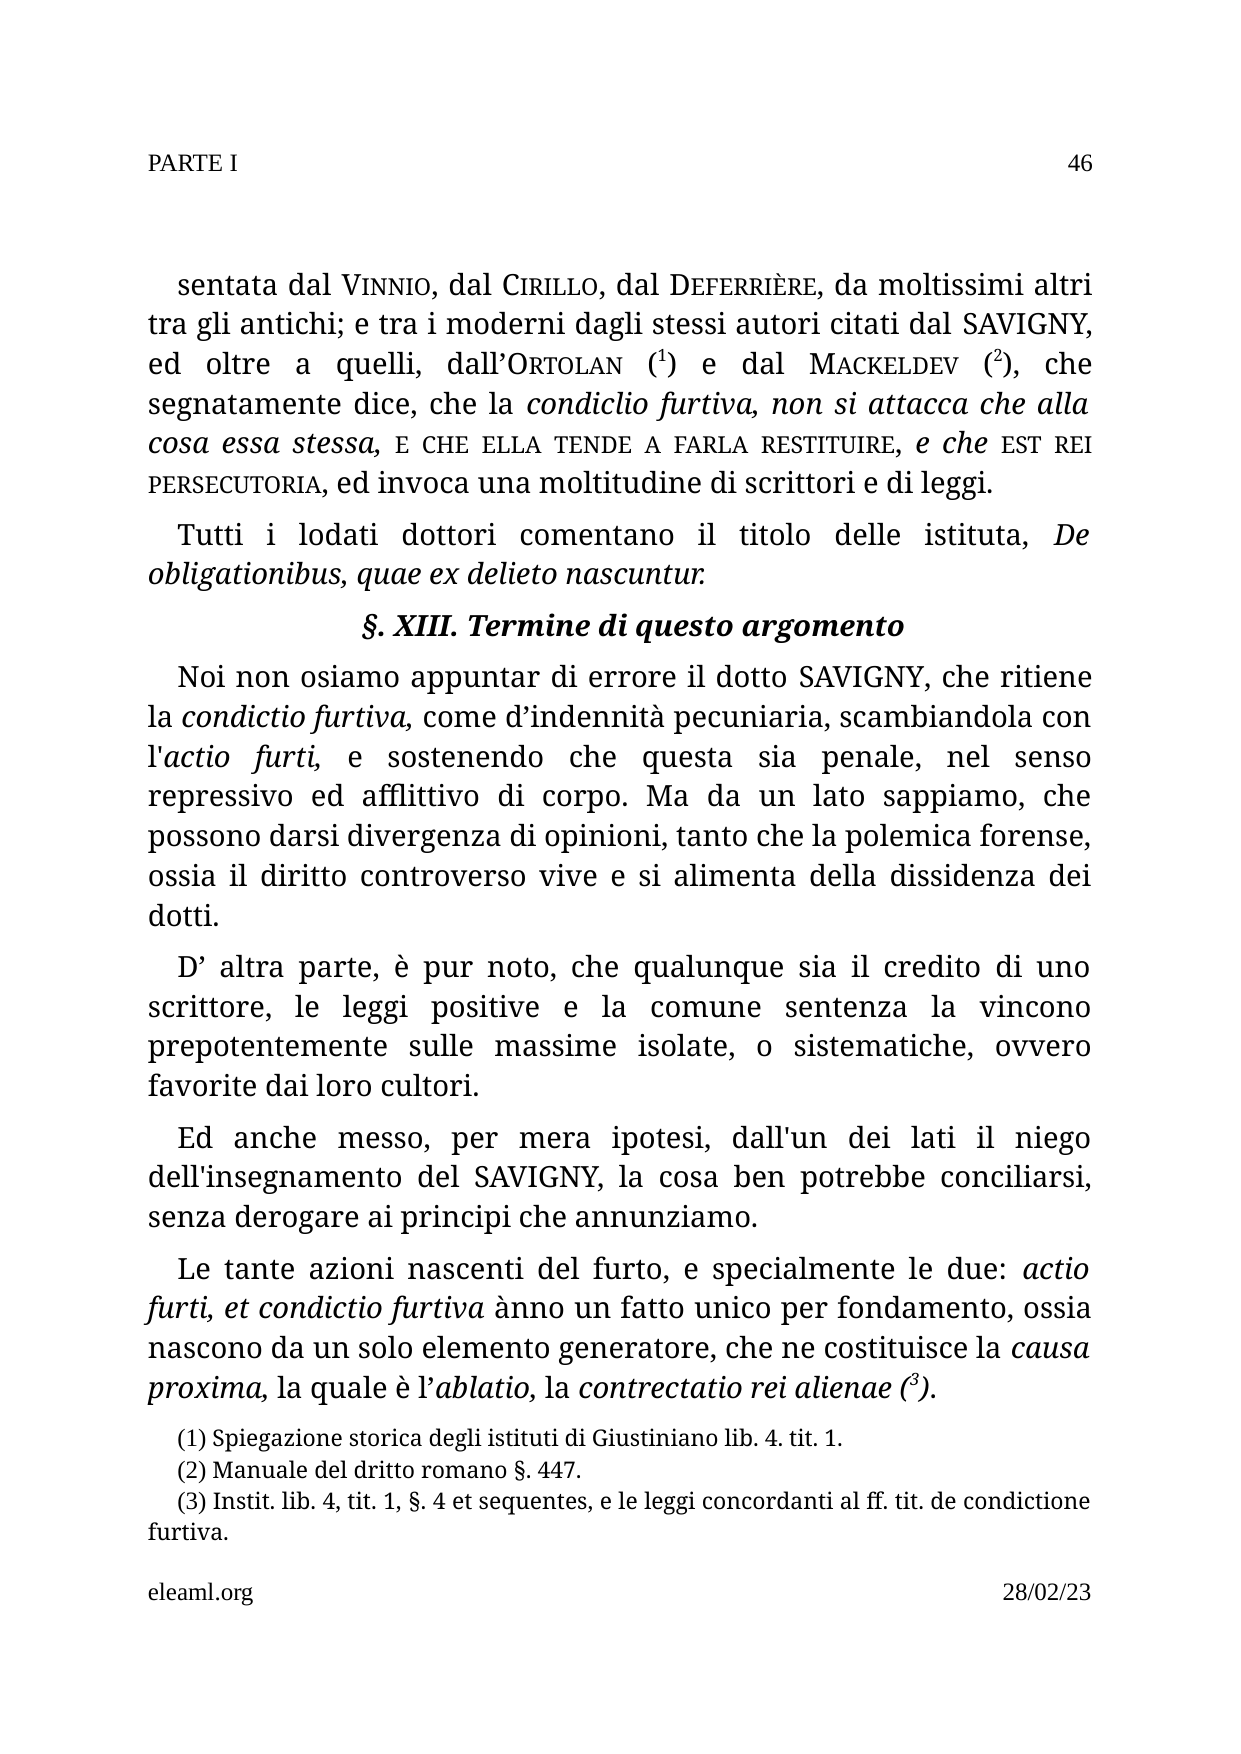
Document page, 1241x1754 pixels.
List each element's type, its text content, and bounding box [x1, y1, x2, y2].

text Ed anche messo, per mera ipotesi, dall'un dei lati il niego dell'insegnamento del SAVIGNY, la cosa ben potrebbe conciliarsi, senza derogare ai principi che annunziamo. [148, 1117, 1093, 1236]
text Tutti i lodati dottori comentano il titolo delle istituta, De obligationibus, quae ex delieto nascuntur. [148, 514, 1093, 593]
text Noi non osiamo appuntar di errore il dotto SAVIGNY, che ritiene la condictio furtiva, come d’indennità pecuniaria, scambiandola con l'actio furti, e sostenendo che questa sia penale, nel senso repressivo ed afflittivo di corpo. Ma da un lato sappiamo, che possono darsi divergenza di opinioni, tanto che la polemica forense, ossia il diritto controverso vive e si alimenta della dissidenza dei dotti. [148, 657, 1093, 934]
text Le tante azioni nascenti del furto, e specialmente le due: actio furti, et condictio furtiva ànno un fatto unico per fondamento, ossia nascono da un solo elemento generatore, che ne costituisce la causa proxima, la quale è l’ablatio, la contrectatio rei alienae (). [148, 1248, 1093, 1407]
subtitle §. XIII. Termine di questo argomento [148, 605, 1093, 645]
text Instit. lib. 4, tit. 1, §. 4 et sequentes, e le leggi concordanti al ff. tit. de condictione furtiva. [148, 1485, 1093, 1547]
text D’ altra parte, è pur noto, che qualunque sia il credito di uno scrittore, le leggi positive e la comune sentenza la vincono prepotentemente sulle massime isolate, o sistematiche, ovvero favorite dai loro cultori. [148, 946, 1093, 1105]
text Manuale del dritto romano §. 447. [148, 1454, 1093, 1485]
text Spiegazione storica degli istituti di Giustiniano lib. 4. tit. 1. [148, 1422, 1093, 1454]
text sentata dal Vinnio, dal Cirillo, dal Deferrière, da moltissimi altri tra gli antichi; e tra i moderni dagli stessi autori citati dal SAVIGNY, ed oltre a quelli, dall’Ortolan () e dal Mackeldev (), che segnatamente dice, che la condiclio furtiva, non si attacca che alla cosa essa stessa, e che ella tende a farla restituire, e che est rei persecutoria, ed invoca una moltitudine di scrittori e di leggi. [148, 264, 1093, 502]
